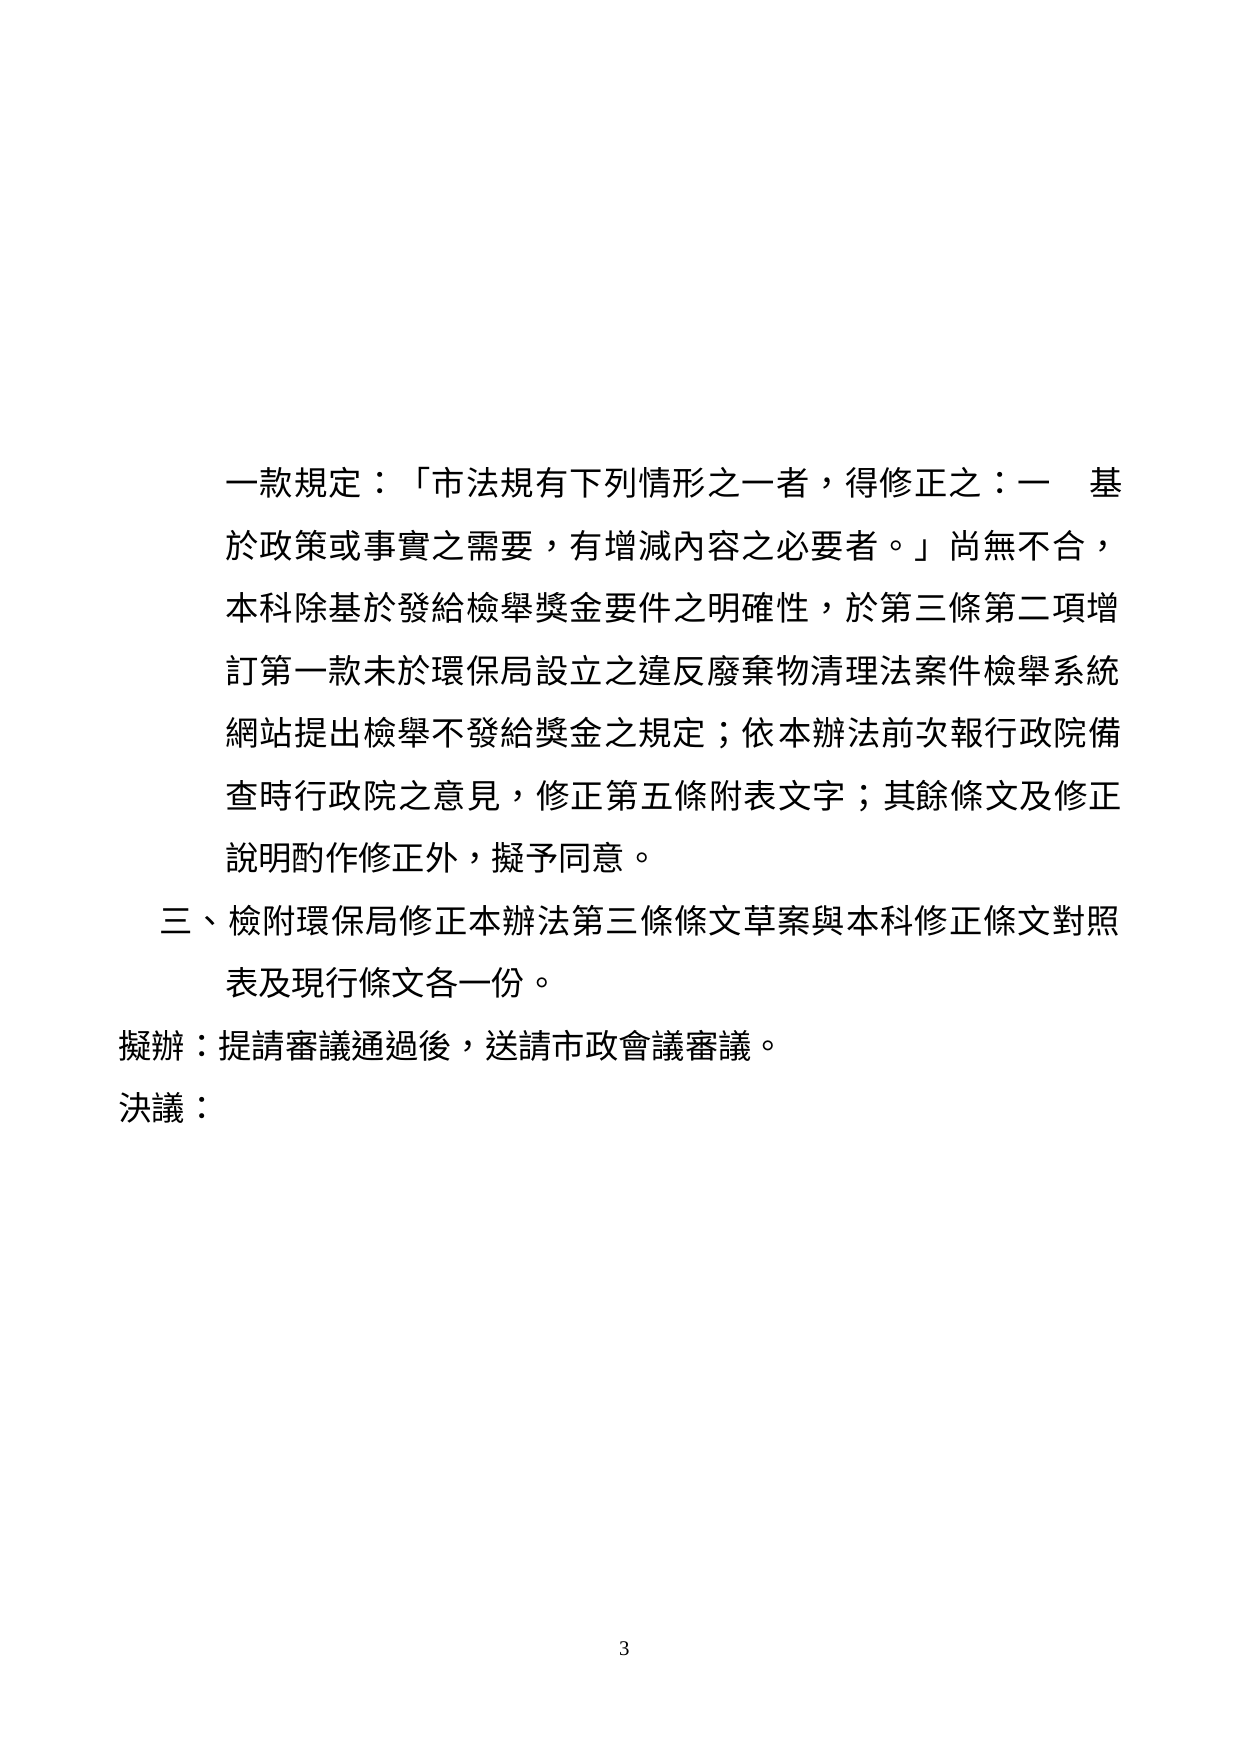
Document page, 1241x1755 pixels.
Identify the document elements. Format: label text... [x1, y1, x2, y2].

text 一款規定：「市法規有下列情形之一者，得修正之：一 基於政策或事實之需要，有增減內容之必要者。」尚無不合，本科除基於發給檢舉獎金要件之明確性，於第三條第二項增訂第一款未於環保局設立之違反廢棄物清理法案件檢舉系統網站提出檢舉不發給獎金之規定；依本辦法前次報行政院備查時行政院之意見，修正第五條附表文字；其餘條文及修正說明酌作修正外，擬予同意。 [125, 439, 1122, 877]
text 擬辦：提請審議通過後，送請市政會議審議。 [118, 1002, 1122, 1064]
text 決議： [118, 1064, 1122, 1127]
text 三、檢附環保局修正本辦法第三條條文草案與本科修正條文對照表及現行條文各一份。 [125, 877, 1122, 1002]
